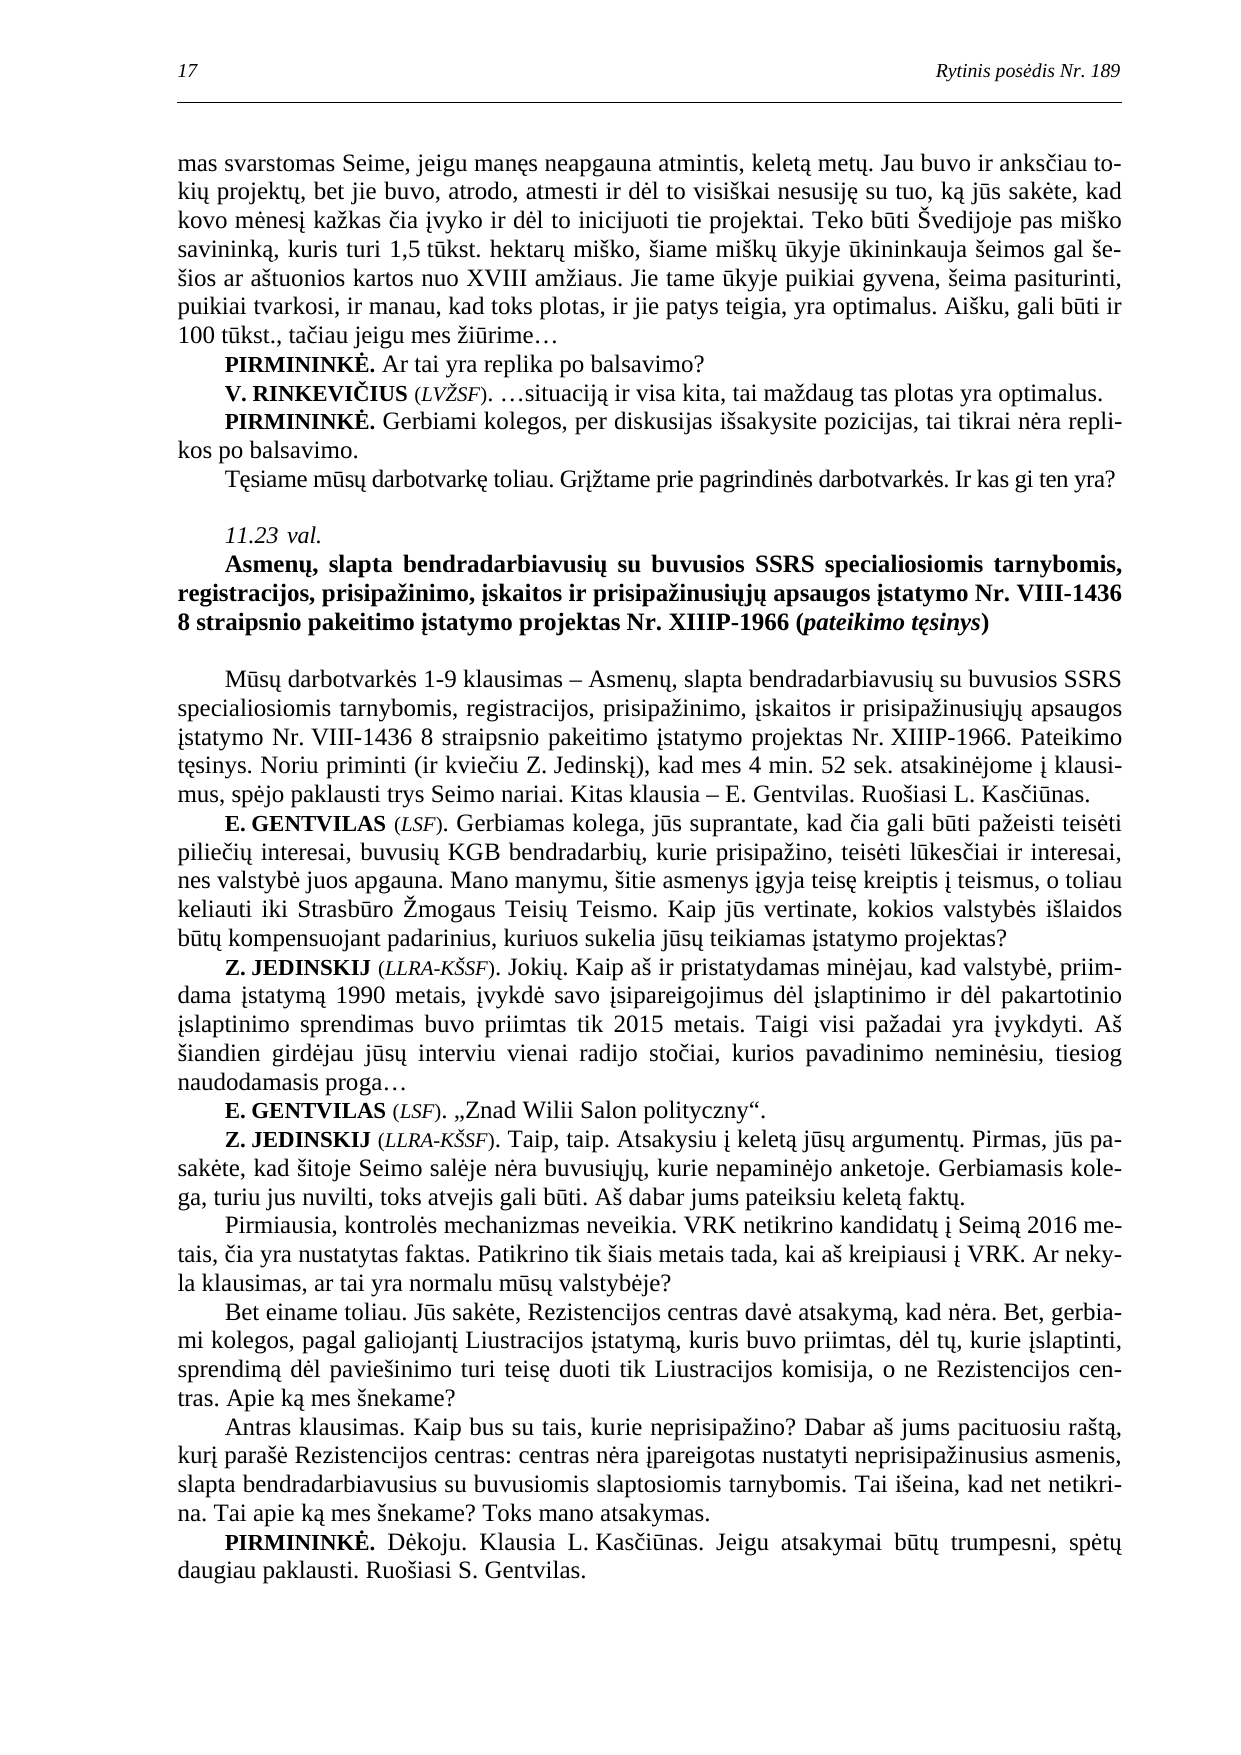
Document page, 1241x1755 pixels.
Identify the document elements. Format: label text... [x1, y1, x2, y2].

text V. RINKEVIČIUS (LVŽSF). …si­tu­a­ci­ją ir vi­sa ki­ta, tai maž­daug tas plo­tas yra op­ti­ma­lus. [177, 378, 1122, 406]
text Mū­sų dar­bo­tvarkės 1-9 klau­si­mas – As­me­nų, slap­ta ben­dra­dar­bia­vu­sių su bu­vu­sios SSRS spe­cia­lio­sio­mis tar­ny­bo­mis, re­gist­ra­ci­jos, pri­si­pa­ži­ni­mo, įskai­tos ir pri­si­pa­ži­nu­sių­jų ap­sau­gos įsta­ty­mo Nr. VIII-1436 8 straips­nio pa­kei­ti­mo įsta­ty­mo pro­jek­tas Nr. XIIIP-1966. Pa­tei­ki­mo tę­si­nys. No­riu pri­min­ti (ir kvie­čiu Z. Je­dins­kį), kad mes 4 mi­n. 52 se­k. at­sa­ki­nė­jo­me į klau­si­mus, spė­jo pa­klaus­ti trys Sei­mo na­riai. Ki­tas klau­sia – E. Gent­vi­las. Ruo­šia­si L. Kas­čiū­nas. [177, 664, 1122, 808]
text Tę­sia­me mū­sų dar­bo­tvarkę to­liau. Grįž­ta­me prie pa­grin­di­nės dar­bo­tvarkės. Ir kas gi ten yra? [177, 464, 1122, 493]
text Z. JEDINSKIJ (LLRA-KŠSF). Taip, taip. At­sa­ky­siu į ke­le­tą jū­sų ar­gu­men­tų. Pir­mas, jūs pa­sa­kė­te, kad ši­to­je Sei­mo sa­lė­je nė­ra bu­vu­sių­jų, ku­rie ne­pa­mi­nė­jo an­ke­to­je. Ger­bia­ma­sis ko­le­ga, tu­riu jus nu­vil­ti, toks at­ve­jis ga­li bū­ti. Aš da­bar jums pa­teik­siu ke­le­tą fak­tų. [177, 1124, 1122, 1210]
text E. GENTVILAS (LSF). „Znad Wi­lii Sa­lon po­li­tyc­zny“. [177, 1095, 1122, 1124]
text Z. JEDINSKIJ (LLRA-KŠSF). Jo­kių. Kaip aš ir pri­sta­ty­da­mas mi­nė­jau, kad vals­ty­bė, pri­im­da­ma įsta­ty­mą 1990 me­tais, įvyk­dė sa­vo įsi­pa­rei­go­ji­mus dėl įslap­ti­ni­mo ir dėl pa­kar­to­ti­nio įslap­ti­ni­mo spren­di­mas bu­vo pri­im­tas tik 2015 me­tais. Tai­gi vi­si pa­ža­dai yra įvyk­dy­ti. Aš šian­dien gir­dė­jau jū­sų in­ter­viu vie­nai ra­di­jo sto­čiai, ku­rios pa­va­di­ni­mo ne­mi­nė­siu, tie­siog nau­do­da­ma­sis pro­ga… [177, 952, 1122, 1095]
text PIRMININKĖ. Ger­bia­mi ko­le­gos, per dis­ku­si­jas iš­sa­ky­si­te po­zi­ci­jas, tai tik­rai nė­ra re­pli­kos po bal­sa­vi­mo. [177, 406, 1122, 464]
text E. GENTVILAS (LSF). Ger­bia­mas ko­le­ga, jūs su­pran­ta­te, kad čia ga­li bū­ti pa­žeis­ti tei­sė­ti pi­lie­čių in­te­re­sai, bu­vu­sių KGB ben­dra­dar­bių, ku­rie pri­si­pa­ži­no, tei­sė­ti lū­kes­čiai ir in­te­re­sai, nes vals­ty­bė juos ap­gau­na. Ma­no ma­ny­mu, ši­tie as­me­nys įgy­ja tei­sę kreip­tis į teis­mus, o to­liau ke­liau­ti iki Stras­bū­ro Žmo­gaus Tei­sių Teis­mo. Kaip jūs ver­ti­na­te, ko­kios vals­ty­bės iš­lai­dos bū­tų kom­pen­suo­jant pa­da­ri­nius, ku­riuos su­ke­lia jū­sų tei­kia­mas įsta­ty­mo pro­jek­tas? [177, 808, 1122, 952]
text Bet ei­na­me to­liau. Jūs sa­kė­te, Re­zis­ten­ci­jos cen­tras da­vė at­sa­ky­mą, kad nė­ra. Bet, ger­bia­mi ko­le­gos, pa­gal ga­lio­jan­tį Liust­ra­ci­jos įsta­ty­mą, ku­ris bu­vo pri­im­tas, dėl tų, ku­rie įslap­tin­ti, spren­di­mą dėl pa­vie­ši­ni­mo tu­ri tei­sę duo­ti tik Liust­ra­ci­jos ko­mi­si­ja, o ne Re­zis­ten­ci­jos cen­tras. Apie ką mes šne­ka­me? [177, 1297, 1122, 1412]
text Pir­miau­sia, kon­tro­lės me­cha­niz­mas ne­vei­kia. VRK ne­tik­ri­no kan­di­da­tų į Sei­mą 2016 me­tais, čia yra nu­sta­ty­tas fak­tas. Pa­tik­ri­no tik šiais me­tais ta­da, kai aš krei­piau­si į VRK. Ar ne­ky­la klau­si­mas, ar tai yra nor­ma­lu mū­sų vals­ty­bė­je? [177, 1210, 1122, 1297]
text mas svars­to­mas Sei­me, jei­gu ma­nęs ne­ap­gau­na at­min­tis, ke­le­tą me­tų. Jau bu­vo ir anks­čiau to­kių pro­jek­tų, bet jie bu­vo, at­ro­do, at­mes­ti ir dėl to vi­siš­kai ne­su­si­ję su tuo, ką jūs sa­kė­te, kad ko­vo mė­ne­sį kaž­kas čia įvy­ko ir dėl to ini­ci­juo­ti tie pro­jek­tai. Te­ko bū­ti Šve­di­jo­je pas miš­ko sa­vi­nin­ką, ku­ris tu­ri 1,5 tūkst. hek­ta­rų miš­ko, šia­me miš­kų ūky­je ūki­nin­kau­ja šei­mos gal še­šios ar aš­tuo­nios kar­tos nuo XVIII am­žiaus. Jie ta­me ūky­je pui­kiai gy­ve­na, šei­ma pa­si­tu­rin­ti, pui­kiai tvar­ko­si, ir ma­nau, kad toks plo­tas, ir jie pa­tys tei­gia, yra op­ti­ma­lus. Aiš­ku, ga­li bū­ti ir 100 tūkst., ta­čiau jei­gu mes žiū­ri­me… [177, 148, 1122, 349]
text As­me­nų, slap­ta ben­dra­dar­bia­vu­sių su bu­vu­sios SSRS spe­cia­lio­sio­mis tar­ny­bo­mis, re­gist­ra­ci­jos, pri­si­pa­ži­ni­mo, įskai­tos ir pri­si­pa­ži­nu­sių­jų ap­sau­gos įsta­ty­mo Nr. VIII-1436 8 straips­nio pa­kei­ti­mo įsta­ty­mo pro­jek­tas Nr. XIIIP-1966 (pa­tei­ki­mo tę­si­nys) [177, 549, 1122, 635]
text 11.23 val. [224, 521, 1122, 549]
text PIRMININKĖ. Ar tai yra re­pli­ka po bal­sa­vi­mo? [177, 349, 1122, 378]
text PIRMININKĖ. Dė­ko­ju. Klau­sia L. Kas­čiū­nas. Jei­gu at­sa­ky­mai bū­tų trum­pes­ni, spė­tų dau­giau pa­klaus­ti. Ruo­šia­si S. Gent­vi­las. [177, 1527, 1122, 1584]
text Ant­ras klau­si­mas. Kaip bus su tais, ku­rie ne­pri­si­pa­ži­no? Da­bar aš jums pa­ci­tuo­siu raš­tą, ku­rį pa­ra­šė Re­zis­ten­ci­jos cen­tras: cen­tras nė­ra įpa­rei­go­tas nu­sta­ty­ti ne­pri­si­pa­ži­nu­sius as­me­nis, slap­ta ben­dra­dar­bia­vu­sius su bu­vu­sio­mis slap­to­sio­mis tar­ny­bo­mis. Tai iš­ei­na, kad net ne­tik­ri­na. Tai apie ką mes šne­ka­me? Toks ma­no at­sa­ky­mas. [177, 1412, 1122, 1527]
